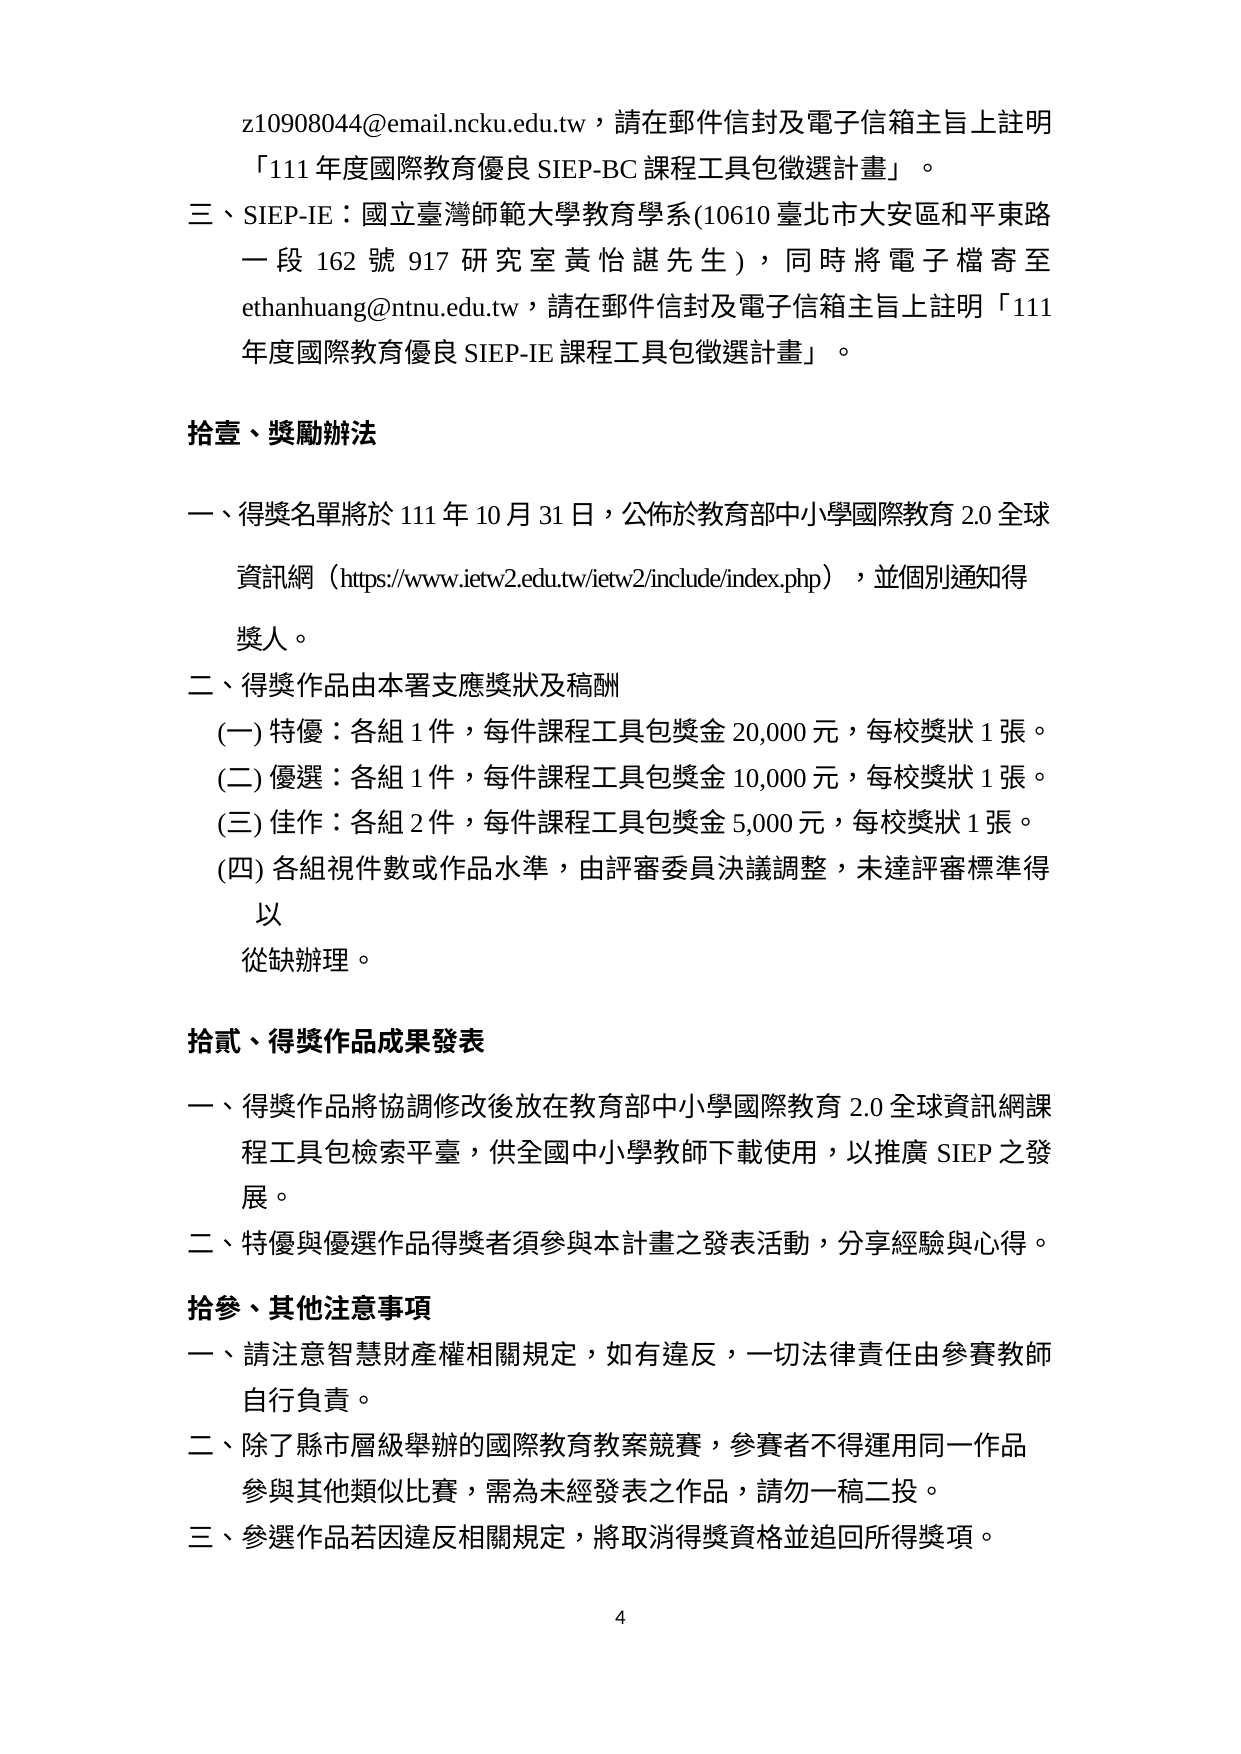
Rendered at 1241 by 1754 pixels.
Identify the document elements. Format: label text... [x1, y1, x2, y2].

text 二、得獎作品由本署支應獎狀及稿酬 [187, 659, 1053, 704]
text 拾參、其他注意事項 [187, 1282, 1053, 1327]
text 二、特優與優選作品得獎者須參與本計畫之發表活動，分享經驗與心得。 [187, 1217, 1053, 1263]
text (一) 特優：各組1件，每件課程工具包獎金20,000元，每校獎狀1張。 [217, 704, 1053, 750]
text 一、得獎作品將協調修改後放在教育部中小學國際教育2.0全球資訊網課程工具包檢索平臺，供全國中小學教師下載使用，以推廣SIEP之發展。 [187, 1079, 1053, 1217]
text 三、參選作品若因違反相關規定，將取消得獎資格並追回所得獎項。 [187, 1511, 1053, 1557]
text 二、除了縣市層級舉辦的國際教育教案競賽，參賽者不得運用同一作品參與其他類似比賽，需為未經發表之作品，請勿一稿二投。 [187, 1419, 1053, 1511]
text (二) 優選：各組1件，每件課程工具包獎金10,000元，每校獎狀1張。 [217, 750, 1053, 796]
text (四) 各組視件數或作品水準，由評審委員決議調整，未達評審標準得以 [217, 842, 1053, 934]
text 從缺辦理。 [207, 934, 1053, 979]
text 一、請注意智慧財產權相關規定，如有違反，一切法律責任由參賽教師自行負責。 [187, 1327, 1053, 1419]
text 拾壹、獎勵辦法 [187, 390, 1053, 452]
text z10908044@email.ncku.edu.tw，請在郵件信封及電子信箱主旨上註明「111年度國際教育優良SIEP-BC課程工具包徵選計畫」。 [187, 96, 1053, 188]
text 拾貳、得獎作品成果發表 [187, 998, 1053, 1061]
text 三、SIEP-IE：國立臺灣師範大學教育學系(10610臺北市大安區和平東路一段162號917研究室黃怡諶先生)，同時將電子檔寄至ethanhuang@ntnu.edu.tw，請在郵件信封及電子信箱主旨上註明「111年度國際教育優良SIEP-IE課程工具包徵選計畫」。 [187, 188, 1053, 371]
text (三) 佳作：各組2件，每件課程工具包獎金5,000元，每校獎狀1張。 [217, 796, 1128, 842]
text 一、得獎名單將於111年10月31日，公佈於教育部中小學國際教育2.0全球資訊網（https://www.ietw2.edu.tw/ietw2/include/index.php），並個別通知得獎人。 [187, 471, 1053, 659]
